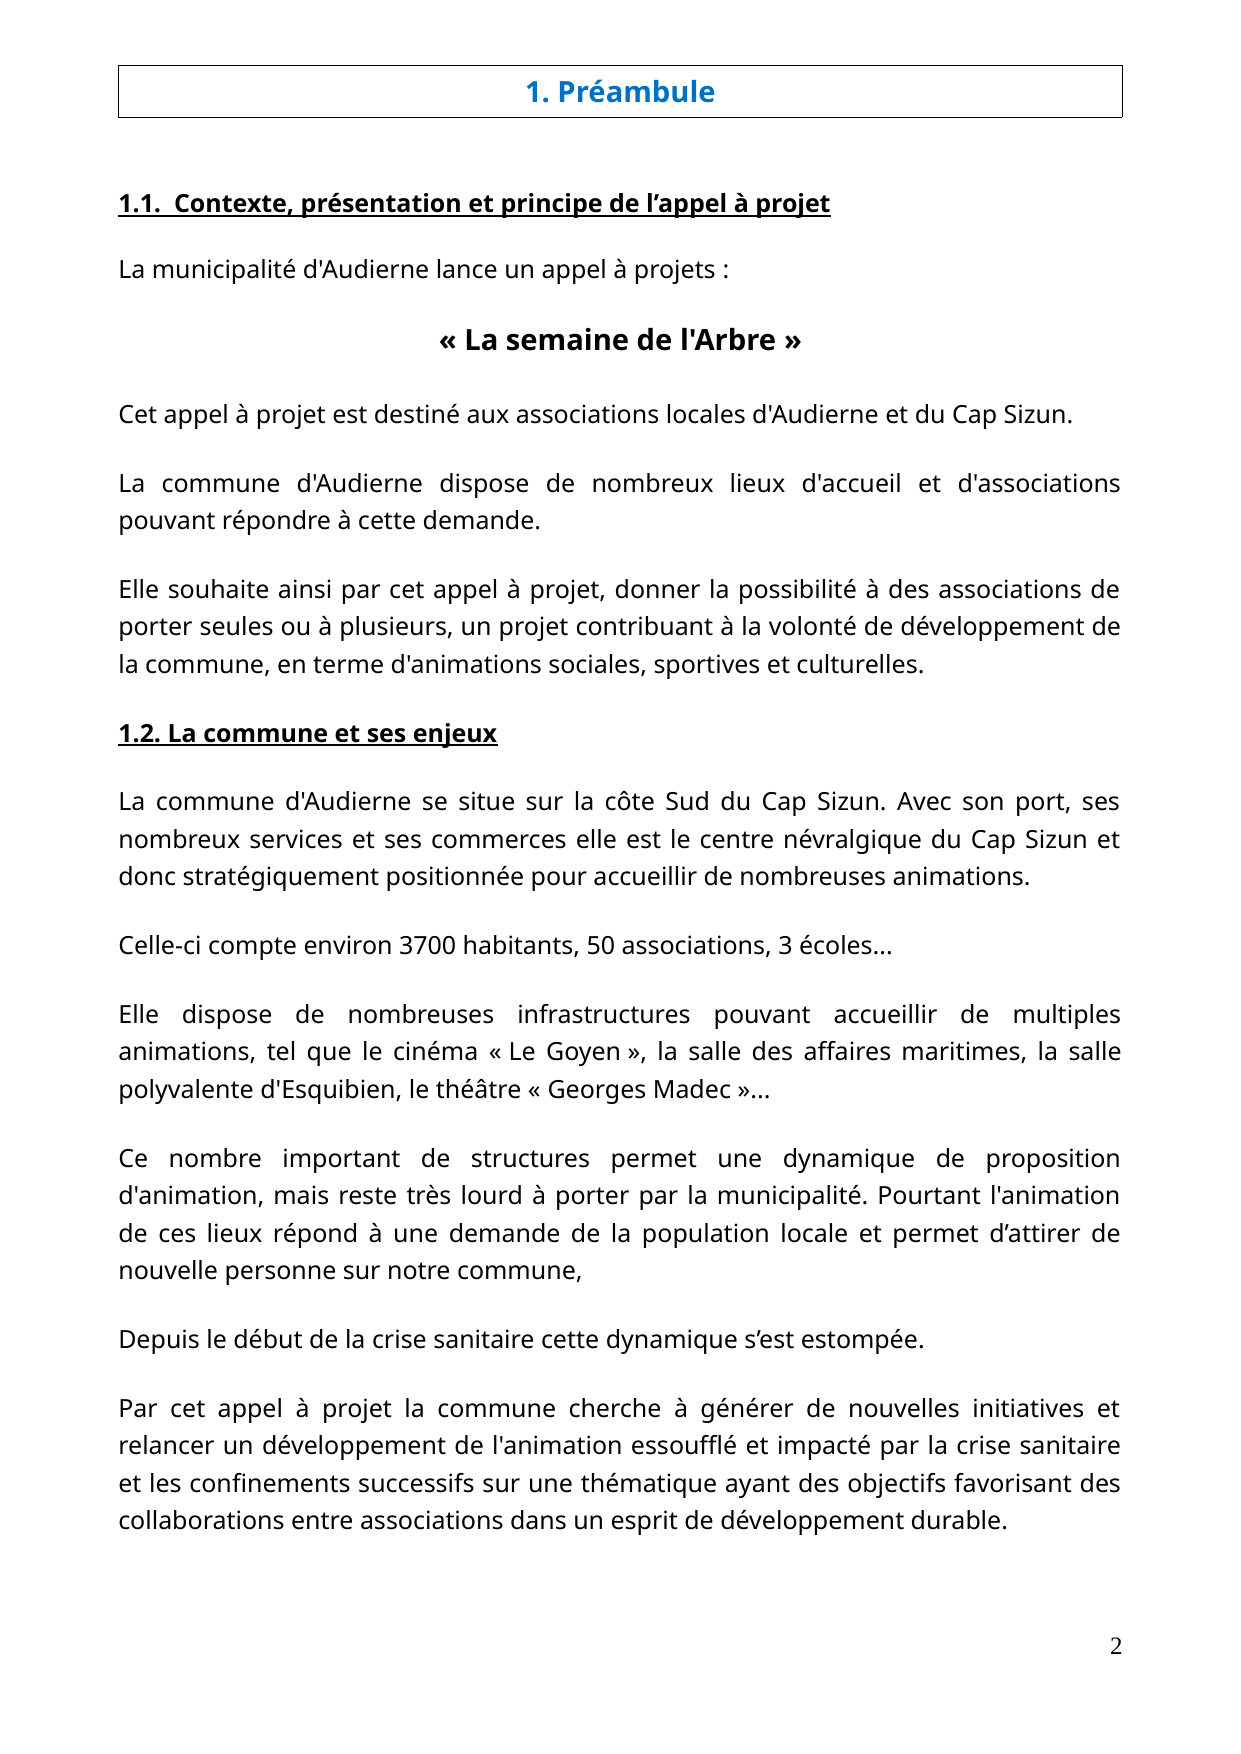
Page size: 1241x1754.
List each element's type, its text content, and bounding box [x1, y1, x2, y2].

text Depuis le début de la crise sanitaire cette dynamique s’est estompée. [118, 1318, 1122, 1356]
text La commune d'Audierne dispose de nombreux lieux d'accueil et d'associations pouvant répondre à cette demande. [118, 462, 1122, 537]
table_header 1. Préambule [119, 66, 1122, 117]
text Elle souhaite ainsi par cet appel à projet, donner la possibilité à des associations de porter seules ou à plusieurs, un projet contribuant à la volonté de développement de la commune, en terme d'animations sociales, sportives et culturelles. [118, 568, 1122, 681]
text La commune d'Audierne se situe sur la côte Sud du Cap Sizun. Avec son port, ses nombreux services et ses commerces elle est le centre névralgique du Cap Sizun et donc stratégiquement positionnée pour accueillir de nombreuses animations. [118, 781, 1122, 893]
text 1.1. Contexte, présentation et principe de l’appel à projet [118, 182, 1122, 220]
text Ce nombre important de structures permet une dynamique de proposition d'animation, mais reste très lourd à porter par la municipalité. Pourtant l'animation de ces lieux répond à une demande de la population locale et permet d’attirer de nouvelle personne sur notre commune, [118, 1137, 1122, 1287]
text « La semaine de l'Arbre » [118, 319, 1122, 359]
text Cet appel à projet est destiné aux associations locales d'Audierne et du Cap Sizun. [118, 393, 1122, 431]
text Par cet appel à projet la commune cherche à générer de nouvelles initiatives et relancer un développement de l'animation essoufflé et impacté par la crise sanitaire et les confinements successifs sur une thématique ayant des objectifs favorisant des collaborations entre associations dans un esprit de développement durable. [118, 1387, 1122, 1537]
text La municipalité d'Audierne lance un appel à projets : [118, 251, 1122, 285]
text Elle dispose de nombreuses infrastructures pouvant accueillir de multiples animations, tel que le cinéma « Le Goyen », la salle des affaires maritimes, la salle polyvalente d'Esquibien, le théâtre « Georges Madec »... [118, 993, 1122, 1106]
text 1.2. La commune et ses enjeux [118, 712, 1122, 749]
text Celle-ci compte environ 3700 habitants, 50 associations, 3 écoles... [118, 924, 1122, 962]
